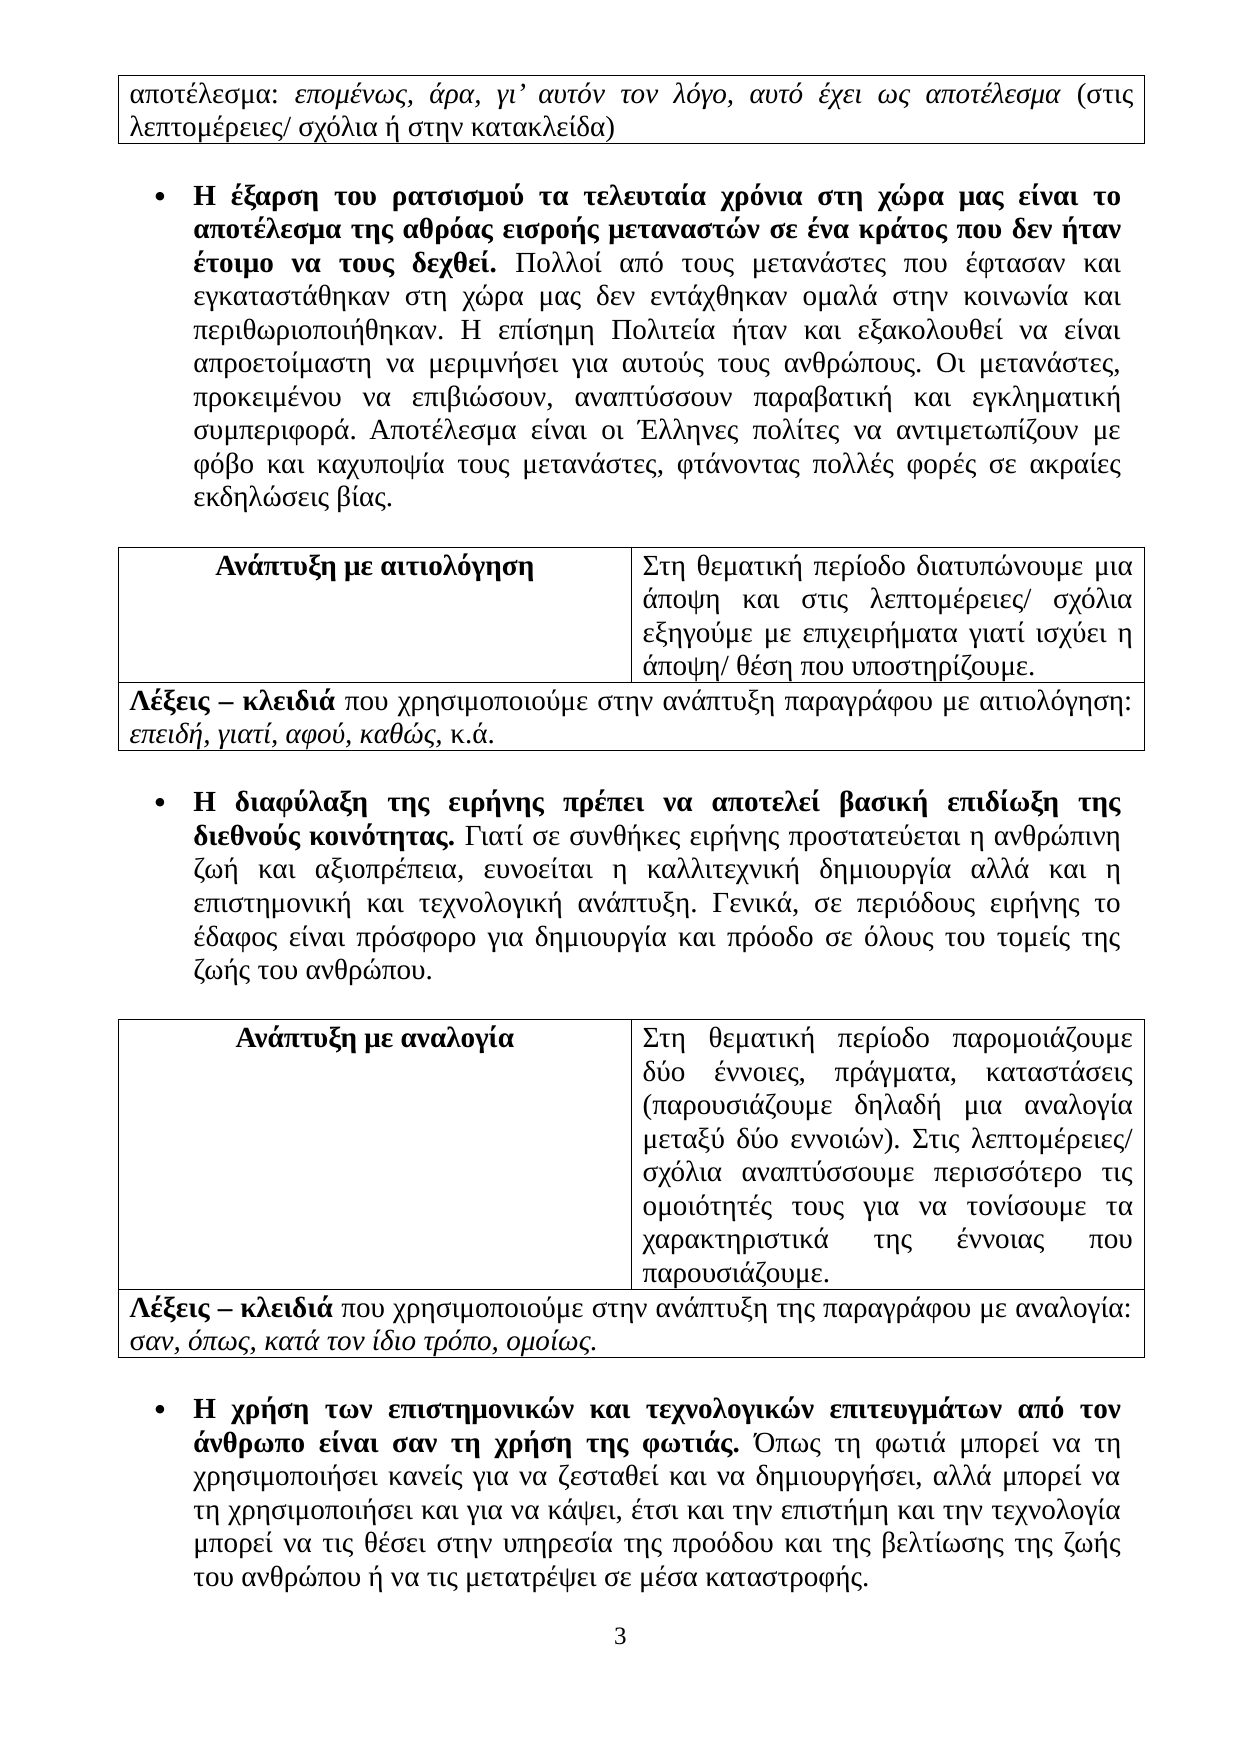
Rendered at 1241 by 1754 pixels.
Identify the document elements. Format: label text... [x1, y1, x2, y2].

table_header Στη θεματική περίοδο διατυπώνουμε μια άποψη και στις λεπτομέρειες/ σχόλια εξηγούμε με επιχειρήματα γιατί ισχύει η άποψη/ θέση που υποστηρίζουμε. [632, 548, 1144, 682]
list Η έξαρση του ρατσισμού τα τελευταία χρόνια στη χώρα μας είναι το αποτέλεσμα της αθρόας εισροής μεταναστών σε ένα κράτος που δεν ήταν έτοιμο να τους δεχθεί. Πολλοί από τους μετανάστες που έφτασαν και εγκαταστάθηκαν στη χώρα μας δεν εντάχθηκαν ομαλά στην κοινωνία και περιθωριοποιήθηκαν. Η επίσημη Πολιτεία ήταν και εξακολουθεί να είναι απροετοίμαστη να μεριμνήσει για αυτούς τους ανθρώπους. Οι μετανάστες, προκειμένου να επιβιώσουν, αναπτύσσουν παραβατική και εγκληματική συμπεριφορά. Αποτέλεσμα είναι οι Έλληνες πολίτες να αντιμετωπίζουν με φόβο και καχυποψία τους μετανάστες, φτάνοντας πολλές φορές σε ακραίες εκδηλώσεις βίας. [156, 178, 1122, 513]
table_header Στη θεματική περίοδο παρομοιάζουμε δύο έννοιες, πράγματα, καταστάσεις (παρουσιάζουμε δηλαδή μια αναλογία μεταξύ δύο εννοιών). Στις λεπτομέρειες/ σχόλια αναπτύσσουμε περισσότερο τις ομοιότητές τους για να τονίσουμε τα χαρακτηριστικά της έννοιας που παρουσιάζουμε. [632, 1020, 1144, 1289]
table_cell αποτέλεσμα: επομένως, άρα, γι’ αυτόν τον λόγο, αυτό έχει ως αποτέλεσμα (στις λεπτομέρειες/ σχόλια ή στην κατακλείδα) [119, 76, 1144, 143]
table_header Ανάπτυξη με αναλογία [119, 1020, 631, 1289]
table_header Ανάπτυξη με αιτιολόγηση [119, 548, 631, 682]
list Η διαφύλαξη της ειρήνης πρέπει να αποτελεί βασική επιδίωξη της διεθνούς κοινότητας. Γιατί σε συνθήκες ειρήνης προστατεύεται η ανθρώπινη ζωή και αξιοπρέπεια, ευνοείται η καλλιτεχνική δημιουργία αλλά και η επιστημονική και τεχνολογική ανάπτυξη. Γενικά, σε περιόδους ειρήνης το έδαφος είναι πρόσφορο για δημιουργία και πρόοδο σε όλους του τομείς της ζωής του ανθρώπου. [156, 784, 1122, 986]
table_cell Λέξεις – κλειδιά που χρησιμοποιούμε στην ανάπτυξη της παραγράφου με αναλογία: σαν, όπως, κατά τον ίδιο τρόπο, ομοίως. [119, 1290, 1144, 1357]
list Η χρήση των επιστημονικών και τεχνολογικών επιτευγμάτων από τον άνθρωπο είναι σαν τη χρήση της φωτιάς. Όπως τη φωτιά μπορεί να τη χρησιμοποιήσει κανείς για να ζεσταθεί και να δημιουργήσει, αλλά μπορεί να τη χρησιμοποιήσει και για να κάψει, έτσι και την επιστήμη και την τεχνολογία μπορεί να τις θέσει στην υπηρεσία της προόδου και της βελτίωσης της ζωής του ανθρώπου ή να τις μετατρέψει σε μέσα καταστροφής. [156, 1391, 1122, 1593]
table_cell Λέξεις – κλειδιά που χρησιμοποιούμε στην ανάπτυξη παραγράφου με αιτιολόγηση: επειδή, γιατί, αφού, καθώς, κ.ά. [119, 683, 1144, 750]
